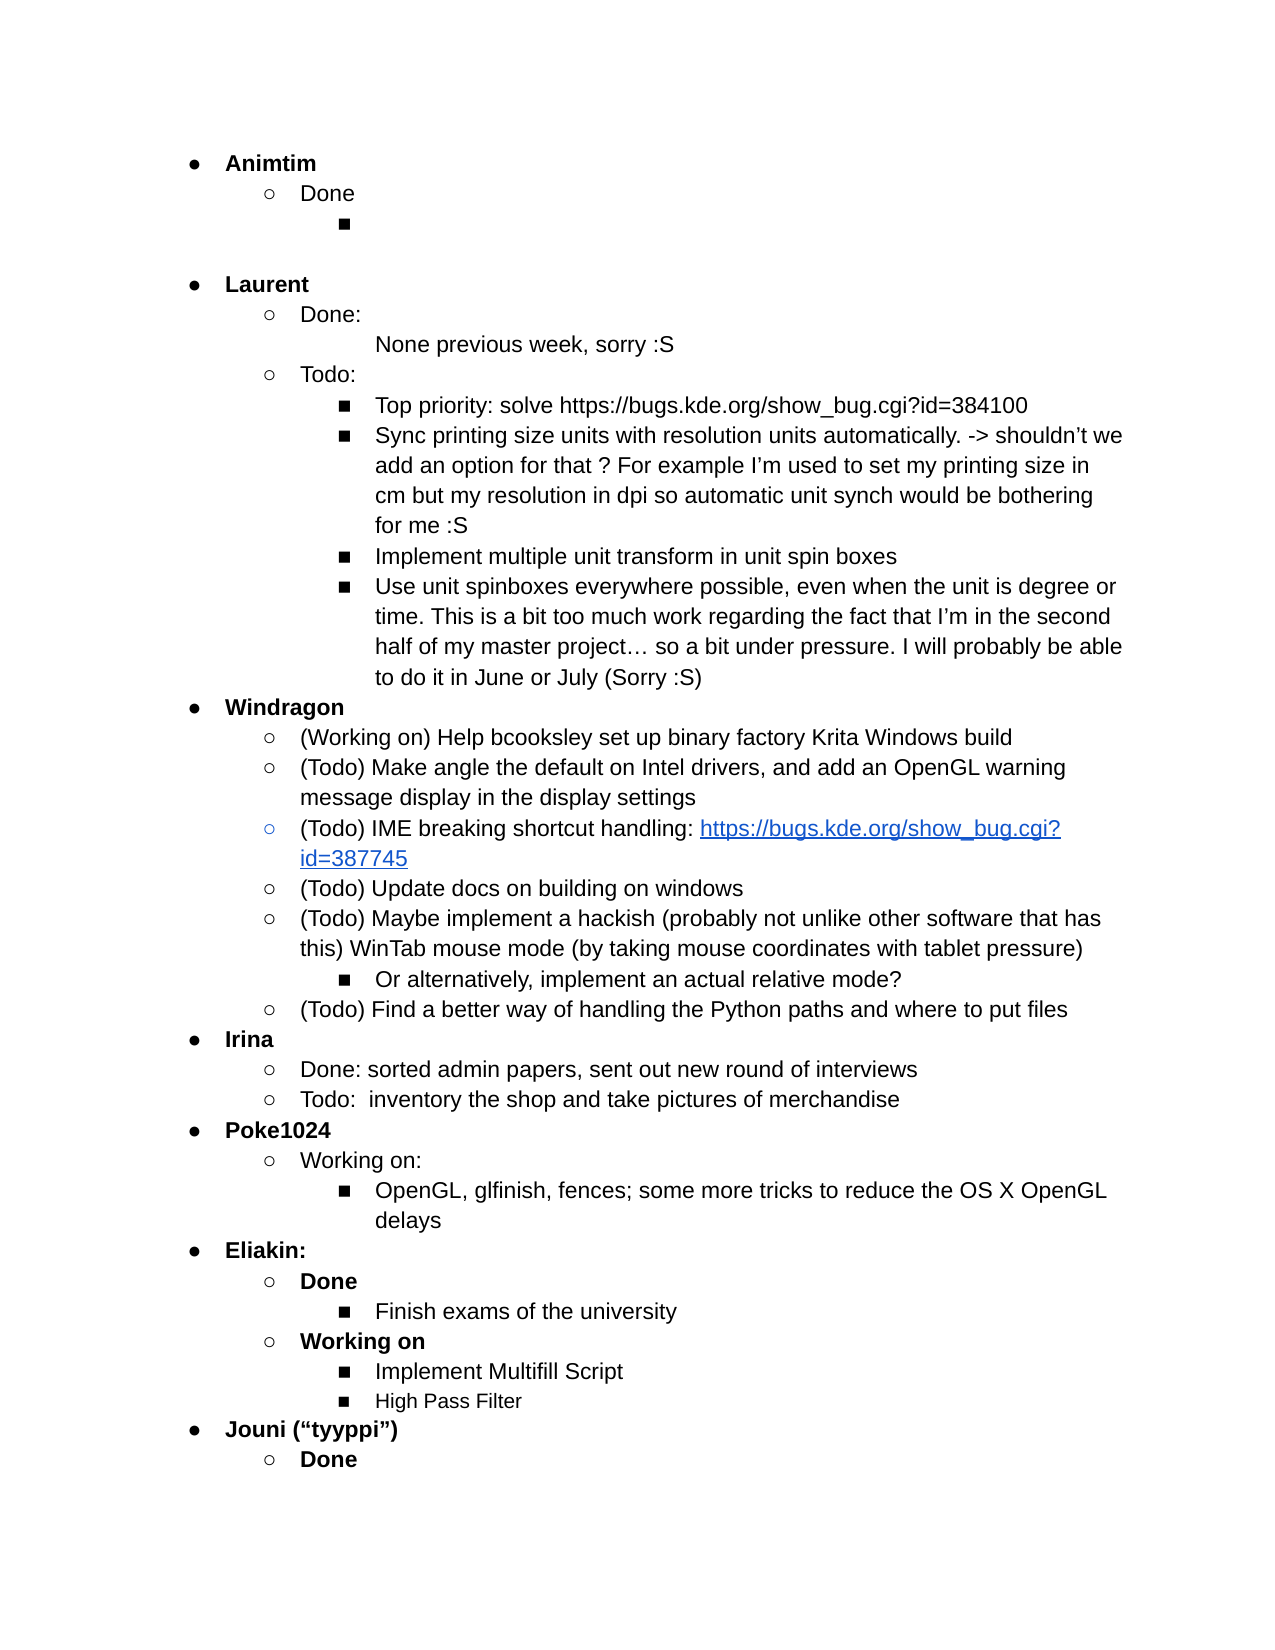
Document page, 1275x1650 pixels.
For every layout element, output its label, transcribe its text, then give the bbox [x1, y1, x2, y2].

list Irina [187, 1026, 1125, 1052]
list (Todo) Find a better way of handling the Python paths and where to put files [262, 996, 1125, 1022]
list Done: [262, 301, 1125, 327]
list Todo: inventory the shop and take pictures of merchandise [262, 1086, 1125, 1113]
list Done [262, 1268, 1125, 1294]
list Working on [262, 1328, 1125, 1354]
list Eliakin: [187, 1237, 1125, 1264]
list (Todo) IME breaking shortcut handling: https://bugs.kde.org/show_bug.cgi?id=387745 [262, 814, 1125, 871]
list Laurent [187, 271, 1125, 297]
list Sync printing size units with resolution units automatically. -> shouldn’t we add an option for that ? For example I’m used to set my printing size in cm but my resolution in dpi so automatic unit synch would be bothering for me :S [337, 422, 1125, 539]
list Windragon [187, 694, 1125, 720]
list (Working on) Help bcooksley set up binary factory Krita Windows build [262, 724, 1125, 750]
list Done [262, 1446, 1125, 1473]
list Use unit spinboxes everywhere possible, even when the unit is degree or time. This is a bit too much work regarding the fact that I’m in the second half of my master project… so a bit under pressure. I will probably be able to do it in June or July (Sorry :S) [337, 573, 1125, 690]
list Animtim [187, 150, 1125, 176]
list Working on: [262, 1147, 1125, 1173]
list (Todo) Make angle the default on Intel drivers, and add an OpenGL warning message display in the display settings [262, 754, 1125, 811]
text None previous week, sorry :S [300, 331, 1125, 358]
list Or alternatively, implement an actual relative mode? [337, 966, 1125, 992]
list Implement Multifill Script [337, 1358, 1125, 1385]
list Poke1024 [187, 1117, 1125, 1143]
list Jouni (“tyyppi”) [187, 1416, 1125, 1442]
list Finish exams of the university [337, 1298, 1125, 1324]
list (Todo) Update docs on building on windows [262, 875, 1125, 901]
list Done: sorted admin papers, sent out new round of interviews [262, 1056, 1125, 1083]
list Implement multiple unit transform in unit spin boxes [337, 543, 1125, 569]
list OpenGL, glfinish, fences; some more tricks to reduce the OS X OpenGL delays [337, 1177, 1125, 1234]
list Todo: [262, 361, 1125, 388]
list Done [262, 180, 1125, 207]
list Top priority: solve https://bugs.kde.org/show_bug.cgi?id=384100 [337, 392, 1125, 418]
list High Pass Filter [337, 1388, 1125, 1412]
list (Todo) Maybe implement a hackish (probably not unlike other software that has this) WinTab mouse mode (by taking mouse coordinates with tablet pressure) [262, 905, 1125, 962]
